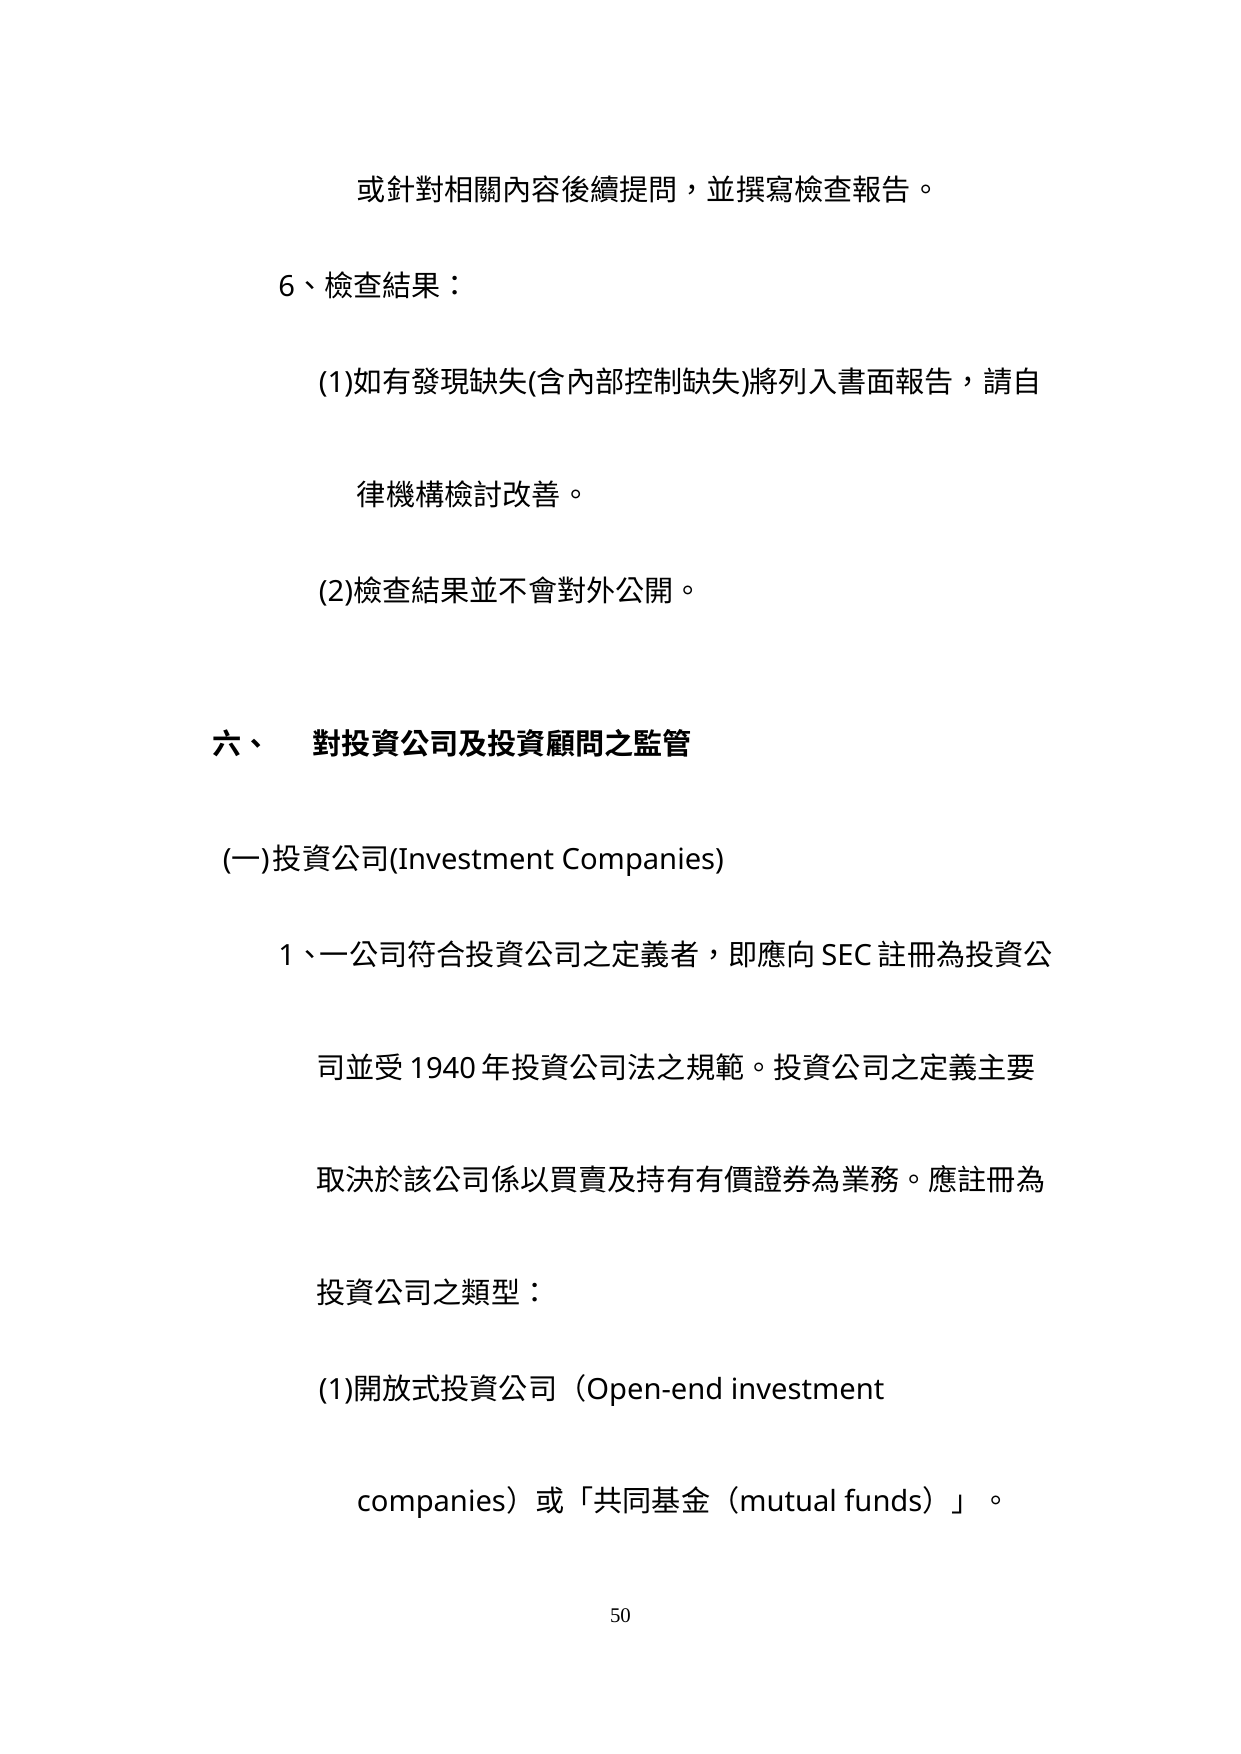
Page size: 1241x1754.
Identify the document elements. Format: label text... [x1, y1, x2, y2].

subtitle 對投資公司及投資顧問之監管 [212, 704, 1053, 779]
list 投資公司(Investment Companies) [223, 819, 1053, 894]
text (1)如有發現缺失(含內部控制缺失)將列入書面報告，請自律機構檢討改善。 [319, 342, 1053, 530]
text 1、一公司符合投資公司之定義者，即應向SEC註冊為投資公司並受1940年投資公司法之規範。投資公司之定義主要取決於該公司係以買賣及持有有價證券為業務。應註冊為投資公司之類型： [278, 915, 1053, 1328]
text 或針對相關內容後續提問，並撰寫檢查報告。 [319, 150, 1053, 225]
text (1)開放式投資公司（Open-end investment companies）或「共同基金（mutual funds）」。 [319, 1349, 1053, 1537]
text 6、檢查結果： [278, 246, 1053, 321]
text (2)檢查結果並不會對外公開。 [319, 551, 1053, 626]
